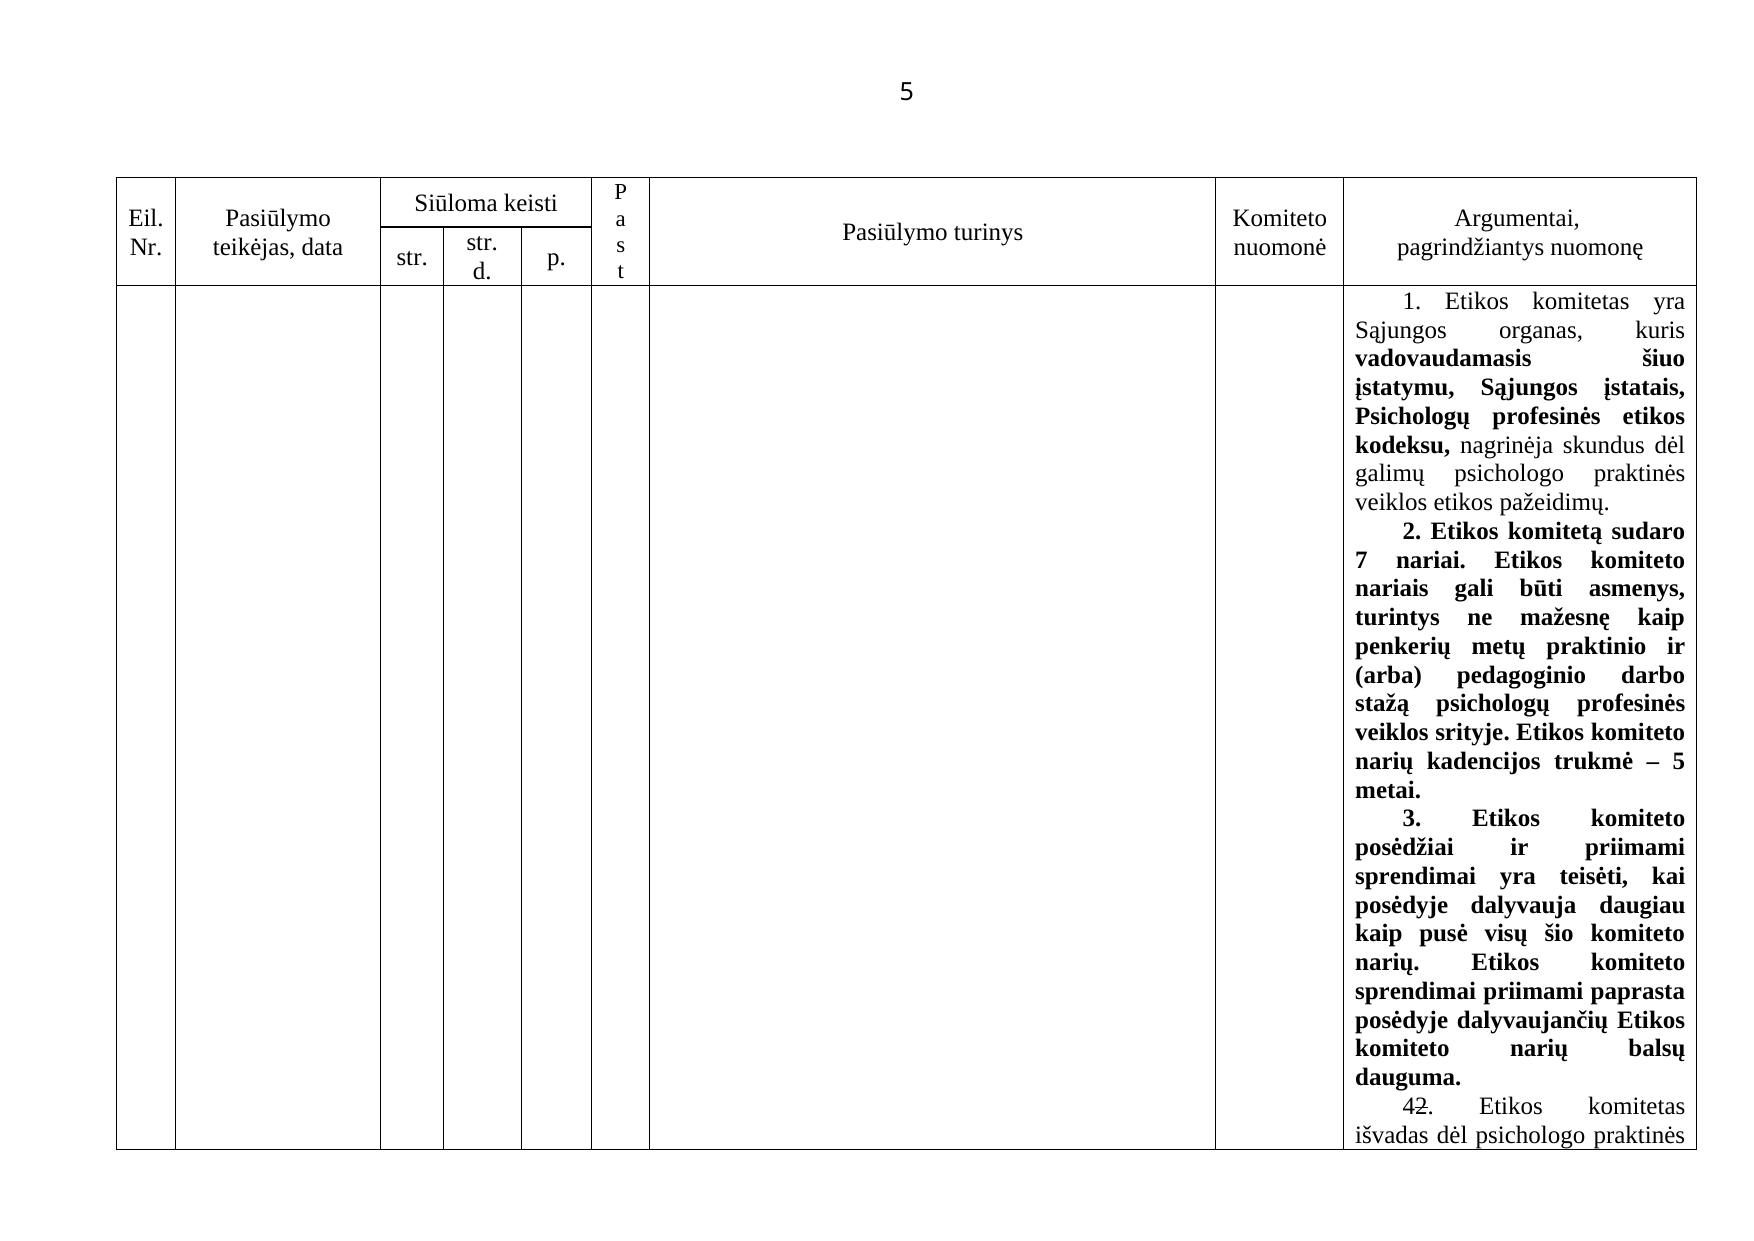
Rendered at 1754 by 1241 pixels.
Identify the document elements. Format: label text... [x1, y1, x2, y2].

table_cell [444, 286, 521, 1148]
table_cell [117, 286, 175, 1148]
table_cell [592, 286, 649, 1148]
table_cell [381, 286, 443, 1148]
table_cell [176, 286, 380, 1148]
table_cell str. d. [444, 228, 521, 285]
table_header Siūloma keisti [381, 178, 591, 226]
table_header Komiteto nuomonė [1216, 178, 1343, 285]
table_header Pasiūlymo teikėjas, data [176, 178, 380, 285]
table_cell [1216, 286, 1343, 1148]
table_cell 1. Etikos komitetas yra Sąjungos organas, kuris vadovaudamasis šiuo įstatymu, Sąjungos įstatais, Psichologų profesinės etikos kodeksu, nagrinėja skundus dėl galimų psichologo praktinės veiklos etikos pažeidimų. 2. Etikos komitetą sudaro 7 nariai. Etikos komiteto nariais gali būti asmenys, turintys ne mažesnę kaip penkerių metų praktinio ir (arba) pedagoginio darbo stažą psichologų profesinės veiklos srityje. Etikos komiteto narių kadencijos trukmė – 5 metai. 3. Etikos komiteto posėdžiai ir priimami sprendimai yra teisėti, kai posėdyje dalyvauja daugiau kaip pusė visų šio komiteto narių. Etikos komiteto sprendimai priimami paprasta posėdyje dalyvaujančių Etikos komiteto narių balsų dauguma. 42. Etikos komitetas išvadas dėl psichologo praktinės [1344, 286, 1696, 1148]
table_header Pastabos [592, 178, 649, 285]
table_cell [650, 286, 1215, 1148]
table_header Argumentai, pagrindžiantys nuomonę [1344, 178, 1696, 285]
table_cell [522, 286, 591, 1148]
table_cell p. [522, 228, 591, 285]
table_header Eil. Nr. [117, 178, 175, 285]
table_cell str. [381, 228, 443, 285]
table_header Pasiūlymo turinys [650, 178, 1215, 285]
